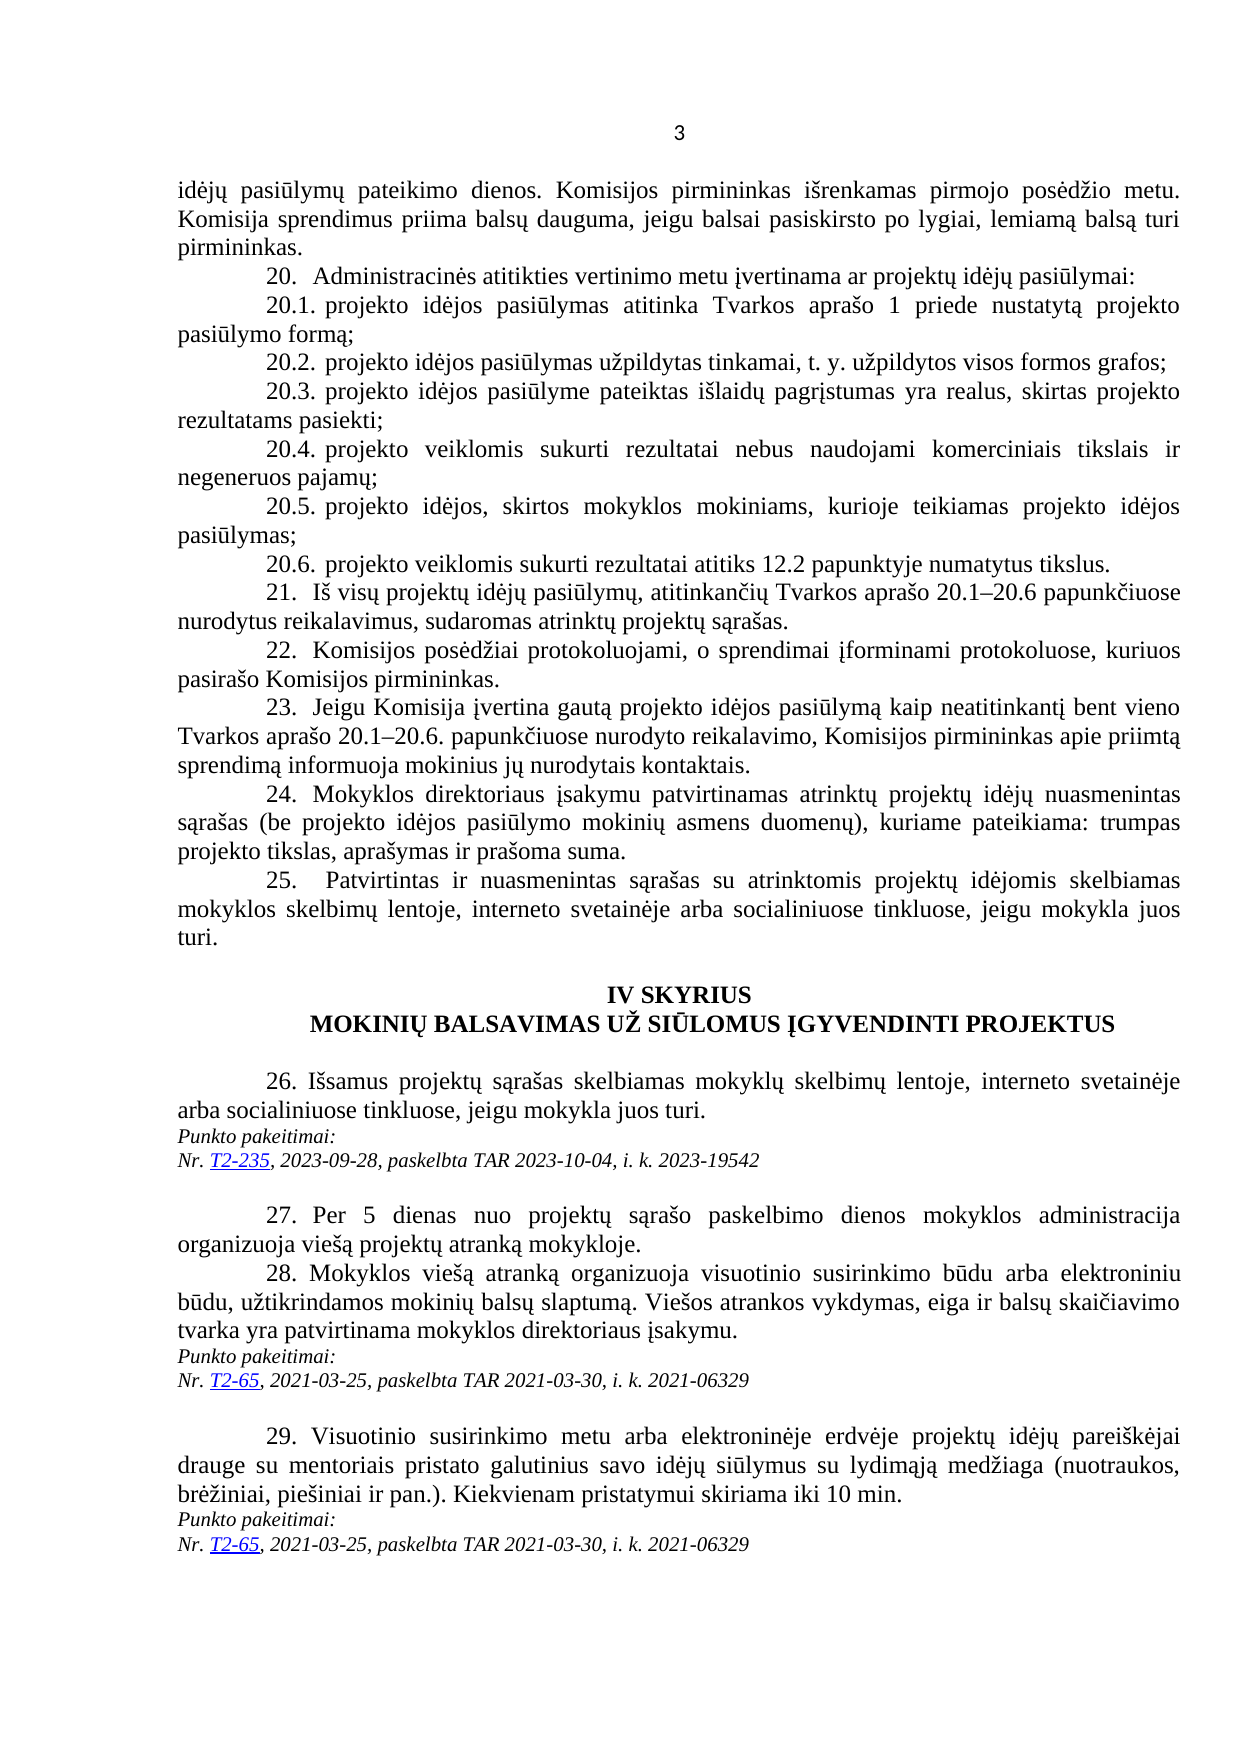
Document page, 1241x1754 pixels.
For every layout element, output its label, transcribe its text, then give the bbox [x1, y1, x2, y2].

text IV SKYRIUS [177, 980, 1181, 1009]
text 21. Iš visų projektų idėjų pasiūlymų, atitinkančių Tvarkos aprašo 20.1–20.6 papunkčiuose nurodytus reikalavimus, sudaromas atrinktų projektų sąrašas. [177, 577, 1181, 635]
text Punkto pakeitimai: [177, 1344, 1181, 1368]
text 20.1. projekto idėjos pasiūlymas atitinka Tvarkos aprašo 1 priede nustatytą projekto pasiūlymo formą; [177, 290, 1181, 347]
text 23. Jeigu Komisija įvertina gautą projekto idėjos pasiūlymą kaip neatitinkantį bent vieno Tvarkos aprašo 20.1–20.6. papunkčiuose nurodyto reikalavimo, Komisijos pirmininkas apie priimtą sprendimą informuoja mokinius jų nurodytais kontaktais. [177, 692, 1181, 779]
text Punkto pakeitimai: [177, 1507, 1181, 1531]
text 28. Mokyklos viešą atranką organizuoja visuotinio susirinkimo būdu arba elektroniniu būdu, užtikrindamos mokinių balsų slaptumą. Viešos atrankos vykdymas, eiga ir balsų skaičiavimo tvarka yra patvirtinama mokyklos direktoriaus įsakymu. [177, 1258, 1181, 1344]
text 20.3. projekto idėjos pasiūlyme pateiktas išlaidų pagrįstumas yra realus, skirtas projekto rezultatams pasiekti; [177, 376, 1181, 434]
text MOKINIŲ BALSAVIMAS UŽ SIŪLOMUS ĮGYVENDINTI PROJEKTUS [177, 1009, 1181, 1037]
text 20. Administracinės atitikties vertinimo metu įvertinama ar projektų idėjų pasiūlymai: [177, 261, 1181, 290]
text 20.6. projekto veiklomis sukurti rezultatai atitiks 12.2 papunktyje numatytus tikslus. [177, 549, 1181, 577]
text 22. Komisijos posėdžiai protokoluojami, o sprendimai įforminami protokoluose, kuriuos pasirašo Komisijos pirmininkas. [177, 635, 1181, 692]
text 26. Išsamus projektų sąrašas skelbiamas mokyklų skelbimų lentoje, interneto svetainėje arba socialiniuose tinkluose, jeigu mokykla juos turi. [177, 1066, 1181, 1124]
text 25. Patvirtintas ir nuasmenintas sąrašas su atrinktomis projektų idėjomis skelbiamas mokyklos skelbimų lentoje, interneto svetainėje arba socialiniuose tinkluose, jeigu mokykla juos turi. [177, 865, 1181, 951]
text Nr. T2-235, 2023-09-28, paskelbta TAR 2023-10-04, i. k. 2023-19542 [177, 1148, 1181, 1172]
text idėjų pasiūlymų pateikimo dienos. Komisijos pirmininkas išrenkamas pirmojo posėdžio metu. Komisija sprendimus priima balsų dauguma, jeigu balsai pasiskirsto po lygiai, lemiamą balsą turi pirmininkas. [177, 175, 1181, 261]
text Nr. T2-65, 2021-03-25, paskelbta TAR 2021-03-30, i. k. 2021-06329 [177, 1531, 1181, 1556]
text Nr. T2-65, 2021-03-25, paskelbta TAR 2021-03-30, i. k. 2021-06329 [177, 1368, 1181, 1392]
text Punkto pakeitimai: [177, 1124, 1181, 1148]
text 24. Mokyklos direktoriaus įsakymu patvirtinamas atrinktų projektų idėjų nuasmenintas sąrašas (be projekto idėjos pasiūlymo mokinių asmens duomenų), kuriame pateikiama: trumpas projekto tikslas, aprašymas ir prašoma suma. [177, 779, 1181, 865]
text 20.4. projekto veiklomis sukurti rezultatai nebus naudojami komerciniais tikslais ir negeneruos pajamų; [177, 434, 1181, 491]
text 29. Visuotinio susirinkimo metu arba elektroninėje erdvėje projektų idėjų pareiškėjai drauge su mentoriais pristato galutinius savo idėjų siūlymus su lydimąją medžiaga (nuotraukos, brėžiniai, piešiniai ir pan.). Kiekvienam pristatymui skiriama iki 10 min. [177, 1421, 1181, 1507]
text 20.2. projekto idėjos pasiūlymas užpildytas tinkamai, t. y. užpildytos visos formos grafos; [177, 347, 1181, 376]
text 20.5. projekto idėjos, skirtos mokyklos mokiniams, kurioje teikiamas projekto idėjos pasiūlymas; [177, 491, 1181, 549]
text 27. Per 5 dienas nuo projektų sąrašo paskelbimo dienos mokyklos administracija organizuoja viešą projektų atranką mokykloje. [177, 1201, 1181, 1258]
